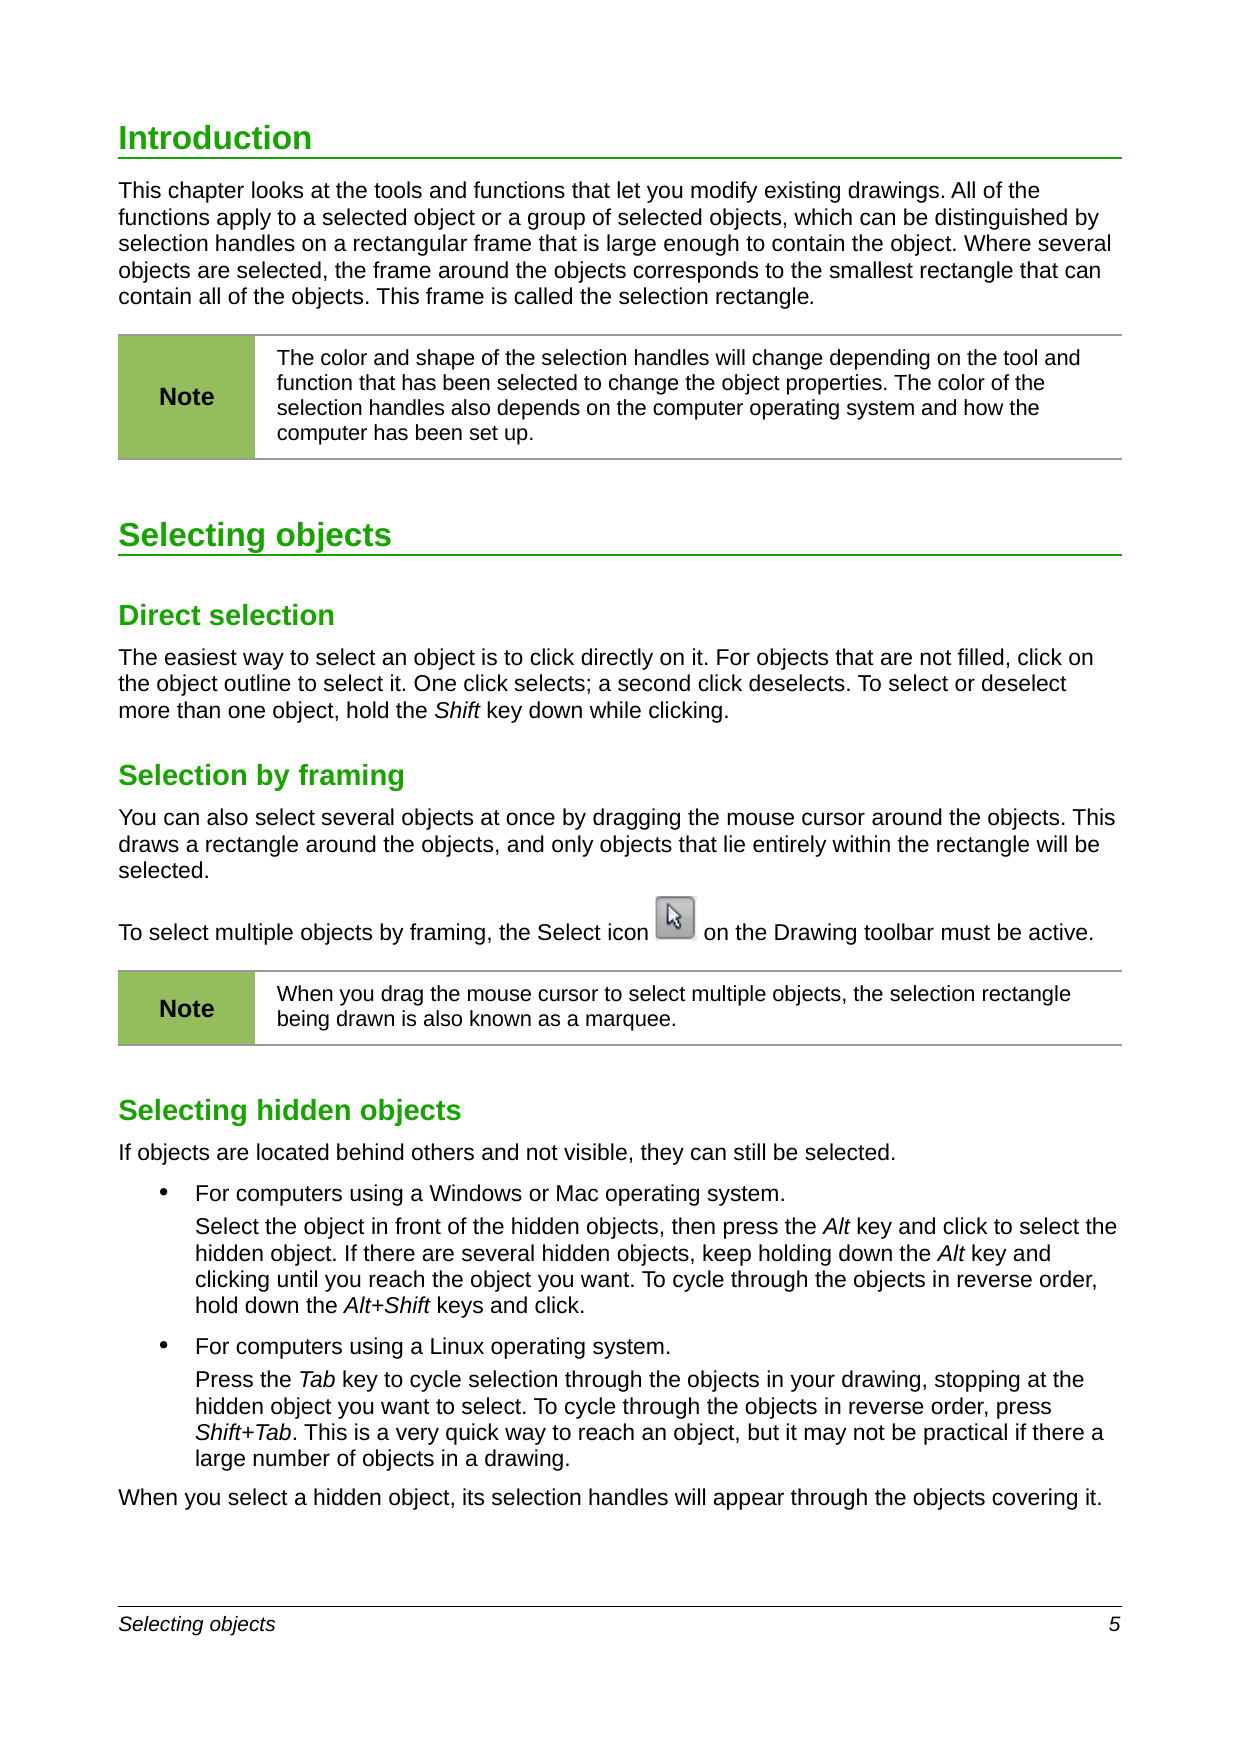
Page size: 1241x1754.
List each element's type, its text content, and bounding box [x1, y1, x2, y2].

list For computers using a Linux operating system. [156, 1331, 1122, 1360]
text You can also select several objects at once by dragging the mouse cursor around the objects. This draws a rectangle around the objects, and only objects that lie entirely within the rectangle will be selected. [118, 804, 1122, 883]
table_header Note [118, 972, 255, 1044]
text The easiest way to select an object is to click directly on it. For objects that are not filled, click on the object outline to select it. One click selects; a second click deselects. To select or deselect more than one object, hold the Shift key down while clicking. [118, 644, 1122, 723]
text To select multiple objects by framing, the Select icon on the Drawing toolbar must be active. [118, 896, 1122, 946]
text If objects are located behind others and not visible, they can still be selected. [118, 1139, 1122, 1165]
list Select the object in front of the hidden objects, then press the Alt key and click to select the hidden object. If there are several hidden objects, keep holding down the Alt key and clicking until you reach the object you want. To cycle through the objects in reverse order, hold down the Alt+Shift keys and click. [195, 1213, 1122, 1318]
table_header The color and shape of the selection handles will change depending on the tool and function that has been selected to change the object properties. The color of the selection handles also depends on the computer operating system and how the computer has been set up. [255, 336, 1122, 458]
list For computers using a Windows or Mac operating system. [156, 1178, 1122, 1207]
subtitle Introduction [118, 118, 1122, 157]
table_header Note [118, 336, 255, 458]
picture [655, 896, 697, 941]
text When you select a hidden object, its selection handles will appear through the objects covering it. [118, 1484, 1122, 1511]
table_header When you drag the mouse cursor to select multiple objects, the selection rectangle being drawn is also known as a marquee. [255, 972, 1122, 1044]
subtitle Selecting hidden objects [118, 1093, 1122, 1126]
text This chapter looks at the tools and functions that let you modify existing drawings. All of the functions apply to a selected object or a group of selected objects, which can be distinguished by selection handles on a rectangular frame that is large enough to contain the object. Where several objects are selected, the frame around the objects corresponds to the smallest rectangle that can contain all of the objects. This frame is called the selection rectangle. [118, 177, 1122, 309]
subtitle Direct selection [118, 598, 1122, 631]
subtitle Selecting objects [118, 516, 1122, 554]
subtitle Selection by framing [118, 758, 1122, 792]
list Press the Tab key to cycle selection through the objects in your drawing, stopping at the hidden object you want to select. To cycle through the objects in reverse order, press Shift+Tab. This is a very quick way to reach an object, but it may not be practical if there a large number of objects in a drawing. [195, 1366, 1122, 1472]
